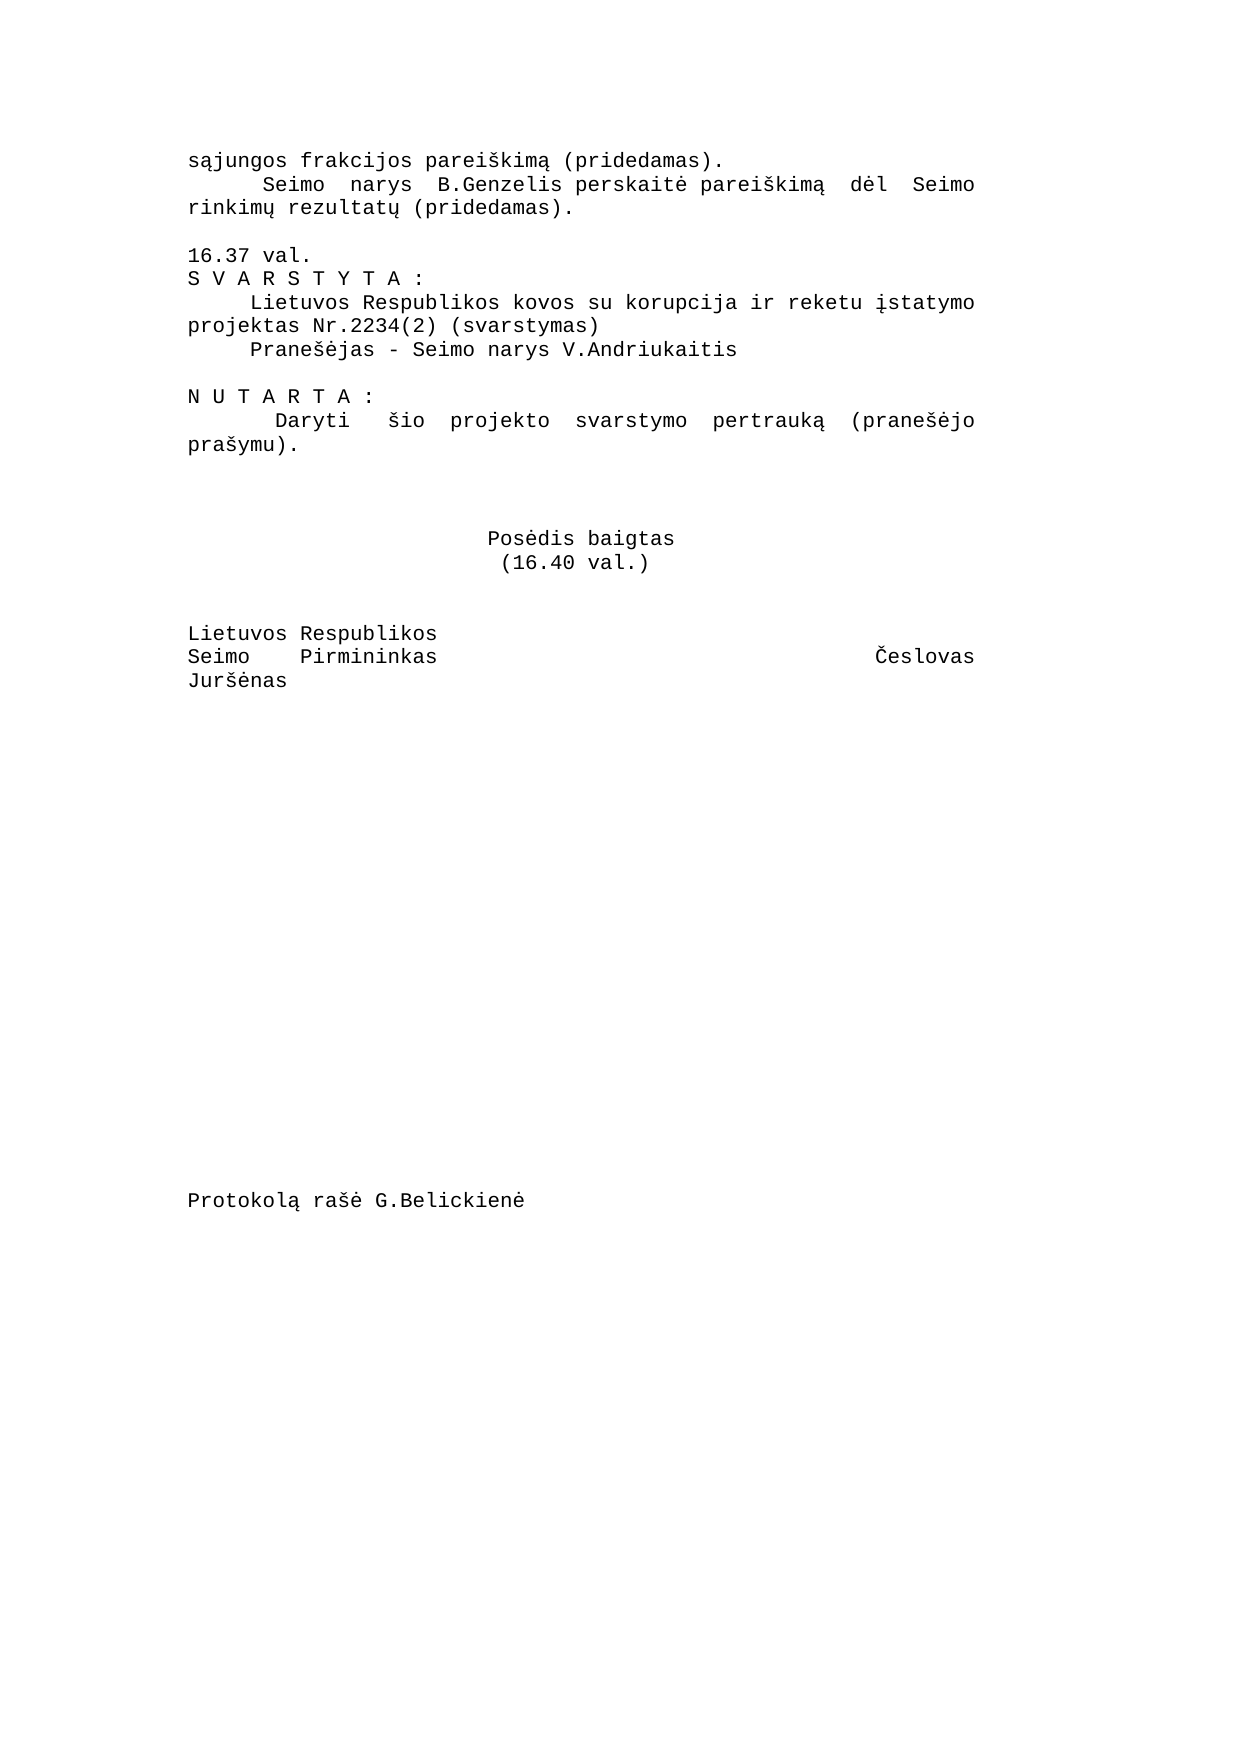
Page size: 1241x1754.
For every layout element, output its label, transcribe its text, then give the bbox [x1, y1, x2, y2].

text Lietuvos Respublikos kovos su korupcija ir reketu įstatymo [187, 292, 1053, 316]
text Lietuvos Respublikos [187, 623, 1053, 647]
text Posėdis baigtas [187, 528, 1053, 552]
text rinkimų rezultatų (pridedamas). [187, 197, 1053, 221]
text S V A R S T Y T A : [187, 268, 1053, 292]
text Seimo narys B.Genzelis perskaitė pareiškimą dėl Seimo [187, 174, 1053, 197]
text N U T A R T A : [187, 386, 1053, 410]
text Pranešėjas - Seimo narys V.Andriukaitis [187, 339, 1053, 363]
text 16.37 val. [187, 244, 1053, 268]
text Daryti šio projekto svarstymo pertrauką (pranešėjo [187, 410, 1053, 434]
text prašymu). [187, 434, 1053, 457]
text projektas Nr.2234(2) (svarstymas) [187, 316, 1053, 339]
text sąjungos frakcijos pareiškimą (pridedamas). [187, 150, 1053, 174]
text Protokolą rašė G.Belickienė [187, 1190, 1053, 1214]
text Juršėnas [187, 670, 1053, 694]
text Seimo Pirmininkas Česlovas [187, 647, 1053, 670]
text (16.40 val.) [187, 552, 1053, 576]
